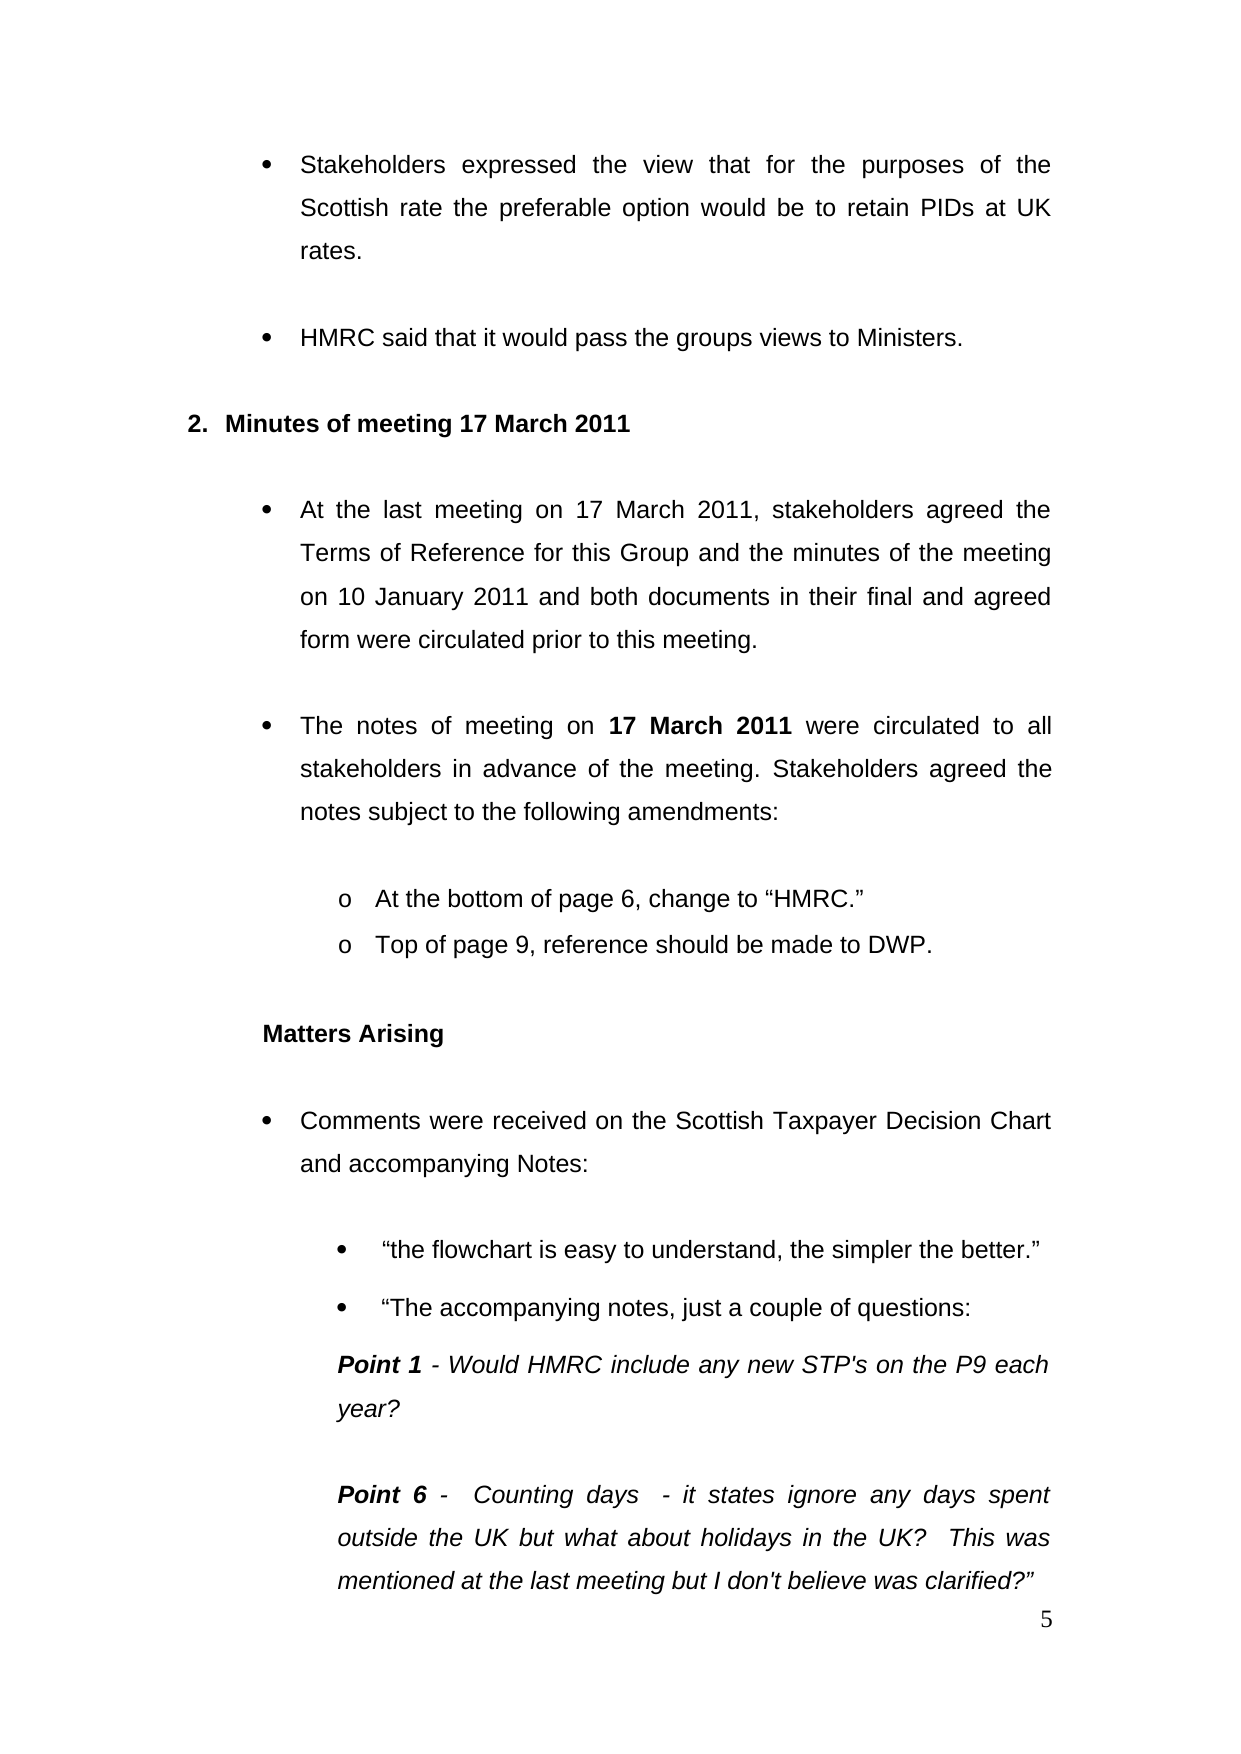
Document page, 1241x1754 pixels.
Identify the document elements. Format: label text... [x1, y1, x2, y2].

text Matters Arising [262, 1019, 1053, 1048]
list Top of page 9, reference should be made to DWP. [337, 930, 1053, 961]
list Stakeholders expressed the view that for the purposes of the Scottish rate the preferable option would be to retain PIDs at UK rates. [262, 150, 1053, 265]
list “The accompanying notes, just a couple of questions: [337, 1293, 1053, 1322]
list At the bottom of page 6, change to “HMRC.” [337, 883, 1053, 914]
text Point 1 - Would HMRC include any new STP's on the P9 each year? [337, 1350, 1053, 1422]
text Point 6 - Counting days - it states ignore any days spent outside the UK but what about holidays in the UK? This was mentioned at the last meeting but I don't believe was clarified?” [337, 1480, 1053, 1595]
list Comments were received on the Scottish Taxpayer Decision Chart and accompanying Notes: [262, 1106, 1053, 1178]
list At the last meeting on 17 March 2011, stakeholders agreed the Terms of Reference for this Group and the minutes of the meeting on 10 January 2011 and both documents in their final and agreed form were circulated prior to this meeting. [262, 495, 1053, 653]
list “the flowchart is easy to understand, the simpler the better.” [337, 1235, 1053, 1264]
list Minutes of meeting 17 March 2011 [187, 409, 1053, 438]
list The notes of meeting on 17 March 2011 were circulated to all stakeholders in advance of the meeting. Stakeholders agreed the notes subject to the following amendments: [262, 711, 1053, 826]
list HMRC said that it would pass the groups views to Ministers. [262, 323, 1053, 351]
